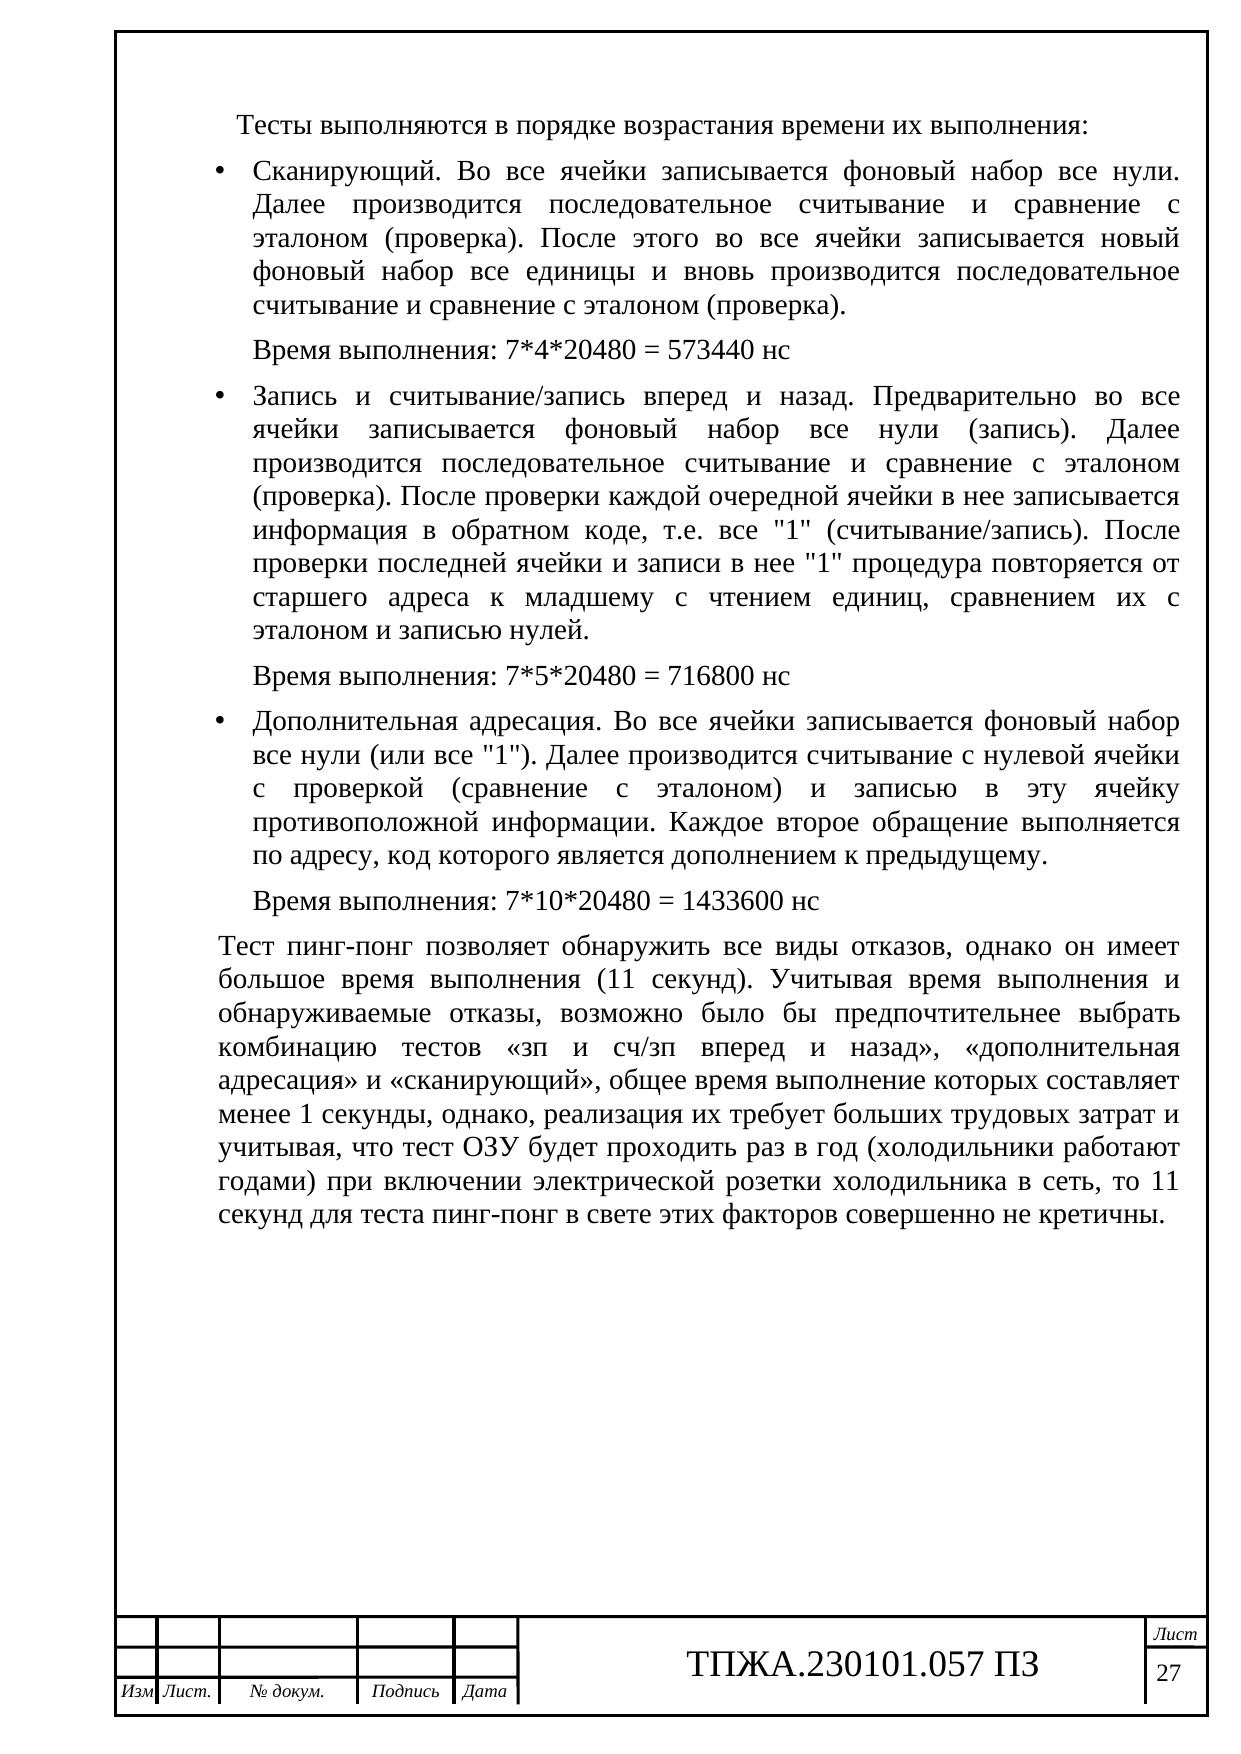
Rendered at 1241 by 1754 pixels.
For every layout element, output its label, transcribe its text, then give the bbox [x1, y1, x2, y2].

list Дополнительная адресация. Во все ячейки записывается фоновый набор все нули (или все "1"). Далее производится считывание с нулевой ячейки с проверкой (сравнение с эталоном) и записью в эту ячейку противоположной информации. Каждое второе обращение выполняется по адресу, код которого является дополнением к предыдущему. [215, 703, 1181, 871]
list Запись и считывание/запись вперед и назад. Предварительно во все ячейки записывается фоновый набор все нули (запись). Далее производится последовательное считывание и сравнение с эталоном (проверка). После проверки каждой очередной ячейки в нее записывается информация в обратном коде, т.е. все "1" (считывание/запись). После проверки последней ячейки и записи в нее "1" процедура повторяется от старшего адреса к младшему с чтением единиц, сравнением их с эталоном и записью нулей. [215, 378, 1181, 646]
list Сканирующий. Во все ячейки записывается фоновый набор все нули. Далее производится последовательное считывание и сравнение с эталоном (проверка). После этого во все ячейки записывается новый фоновый набор все единицы и вновь производится последовательное считывание и сравнение с эталоном (проверка). [215, 153, 1181, 321]
list Время выполнения: 7*4*20480 = 573440 нс [215, 332, 1181, 366]
text Тесты выполняются в порядке возрастания времени их выполнения: [177, 107, 1181, 141]
list Тест пинг-понг позволяет обнаружить все виды отказов, однако он имеет большое время выполнения (11 секунд). Учитывая время выполнения и обнаруживаемые отказы, возможно было бы предпочтительнее выбрать комбинацию тестов «зп и сч/зп вперед и назад», «дополнительная адресация» и «сканирующий», общее время выполнение которых составляет менее 1 секунды, однако, реализация их требует больших трудовых затрат и учитывая, что тест ОЗУ будет проходить раз в год (холодильники работают годами) при включении электрической розетки холодильника в сеть, то 11 секунд для теста пинг-понг в свете этих факторов совершенно не кретичны. [180, 928, 1181, 1230]
list Время выполнения: 7*5*20480 = 716800 нс [215, 658, 1181, 691]
list Время выполнения: 7*10*20480 = 1433600 нс [215, 883, 1181, 916]
